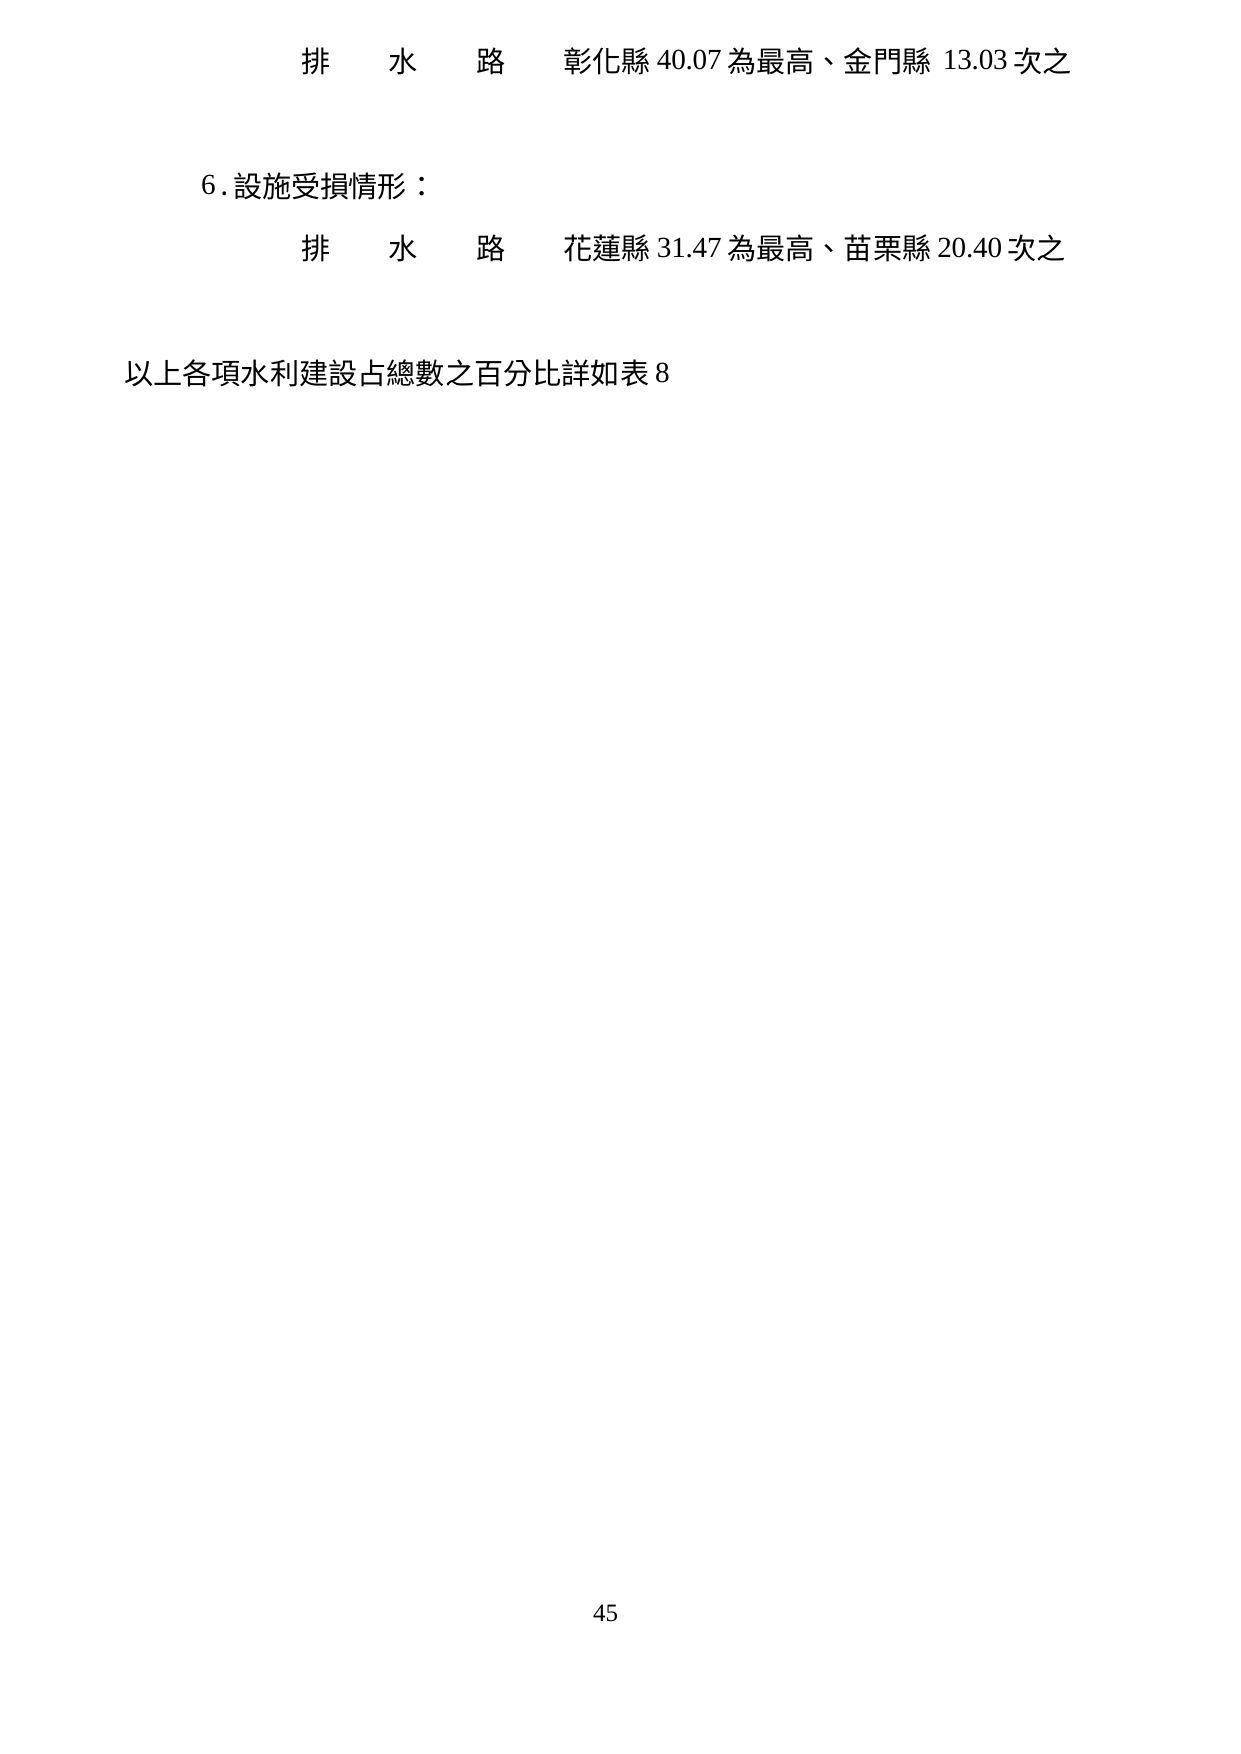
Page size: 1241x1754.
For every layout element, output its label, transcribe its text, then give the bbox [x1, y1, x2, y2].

text 排 水 路 花蓮縣31.47為最高、苗栗縣20.40次之 [301, 205, 1081, 268]
text 以上各項水利建設占總數之百分比詳如表8 [124, 330, 1081, 393]
text 排 水 路 彰化縣40.07為最高、金門縣 13.03次之 [301, 18, 1081, 80]
text 6.設施受損情形： [201, 143, 1081, 205]
